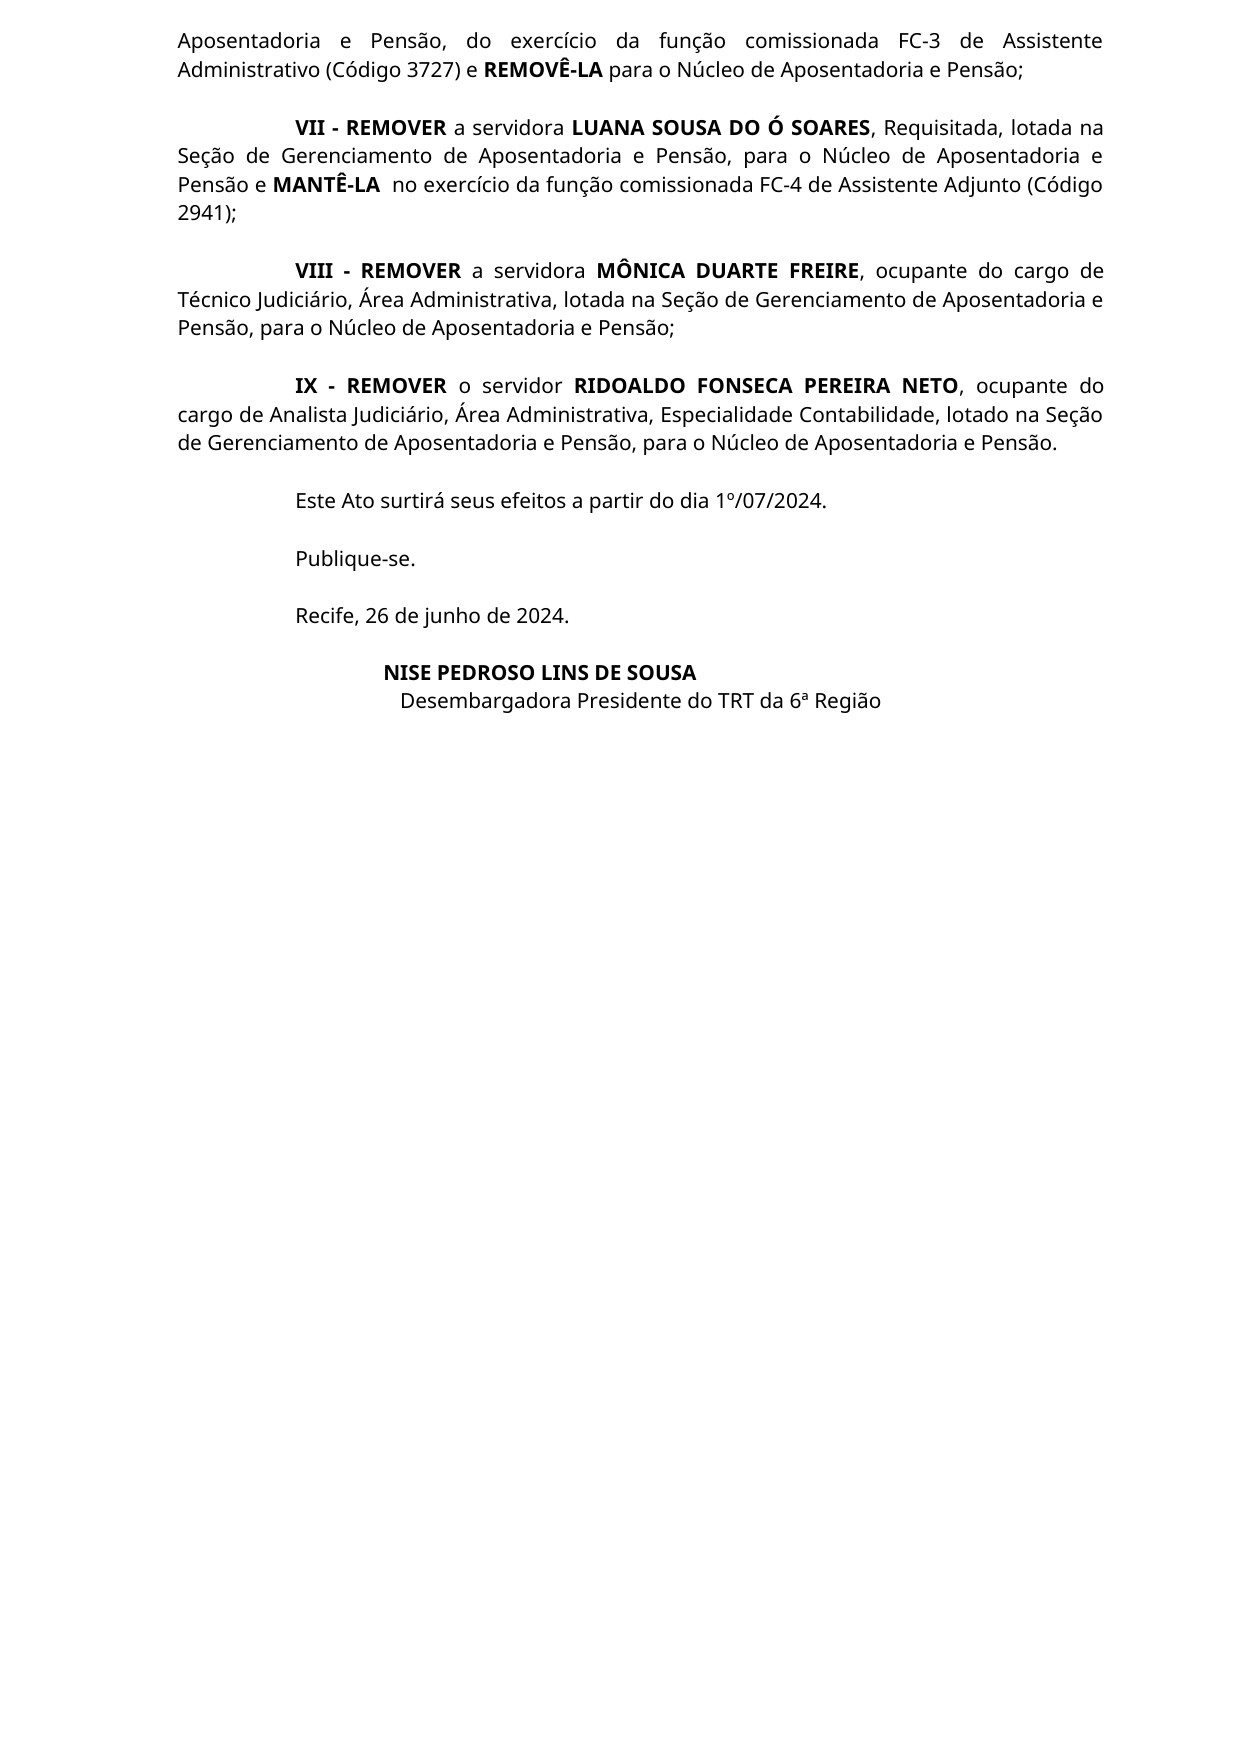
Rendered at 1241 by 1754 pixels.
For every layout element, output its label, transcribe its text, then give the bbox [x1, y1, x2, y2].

text Este Ato surtirá seus efeitos a partir do dia 1º/07/2024. [177, 486, 1104, 514]
text VII - REMOVER a servidora LUANA SOUSA DO Ó SOARES, Requisitada, lotada na Seção de Gerenciamento de Aposentadoria e Pensão, para o Núcleo de Aposentadoria e Pensão e MANTÊ-LA no exercício da função comissionada FC-4 de Assistente Adjunto (Código 2941); [177, 113, 1104, 227]
text IX - REMOVER o servidor RIDOALDO FONSECA PEREIRA NETO, ocupante do cargo de Analista Judiciário, Área Administrativa, Especialidade Contabilidade, lotado na Seção de Gerenciamento de Aposentadoria e Pensão, para o Núcleo de Aposentadoria e Pensão. [177, 371, 1104, 457]
text NISE PEDROSO LINS DE SOUSA [177, 658, 1104, 686]
text VIII - REMOVER a servidora MÔNICA DUARTE FREIRE, ocupante do cargo de Técnico Judiciário, Área Administrativa, lotada na Seção de Gerenciamento de Aposentadoria e Pensão, para o Núcleo de Aposentadoria e Pensão; [177, 256, 1104, 342]
text Publique-se. [177, 544, 1104, 573]
text Desembargadora Presidente do TRT da 6ª Região [177, 686, 1104, 715]
text Aposentadoria e Pensão, do exercício da função comissionada FC-3 de Assistente Administrativo (Código 3727) e REMOVÊ-LA para o Núcleo de Aposentadoria e Pensão; [177, 27, 1104, 83]
text Recife, 26 de junho de 2024. [177, 601, 1104, 629]
